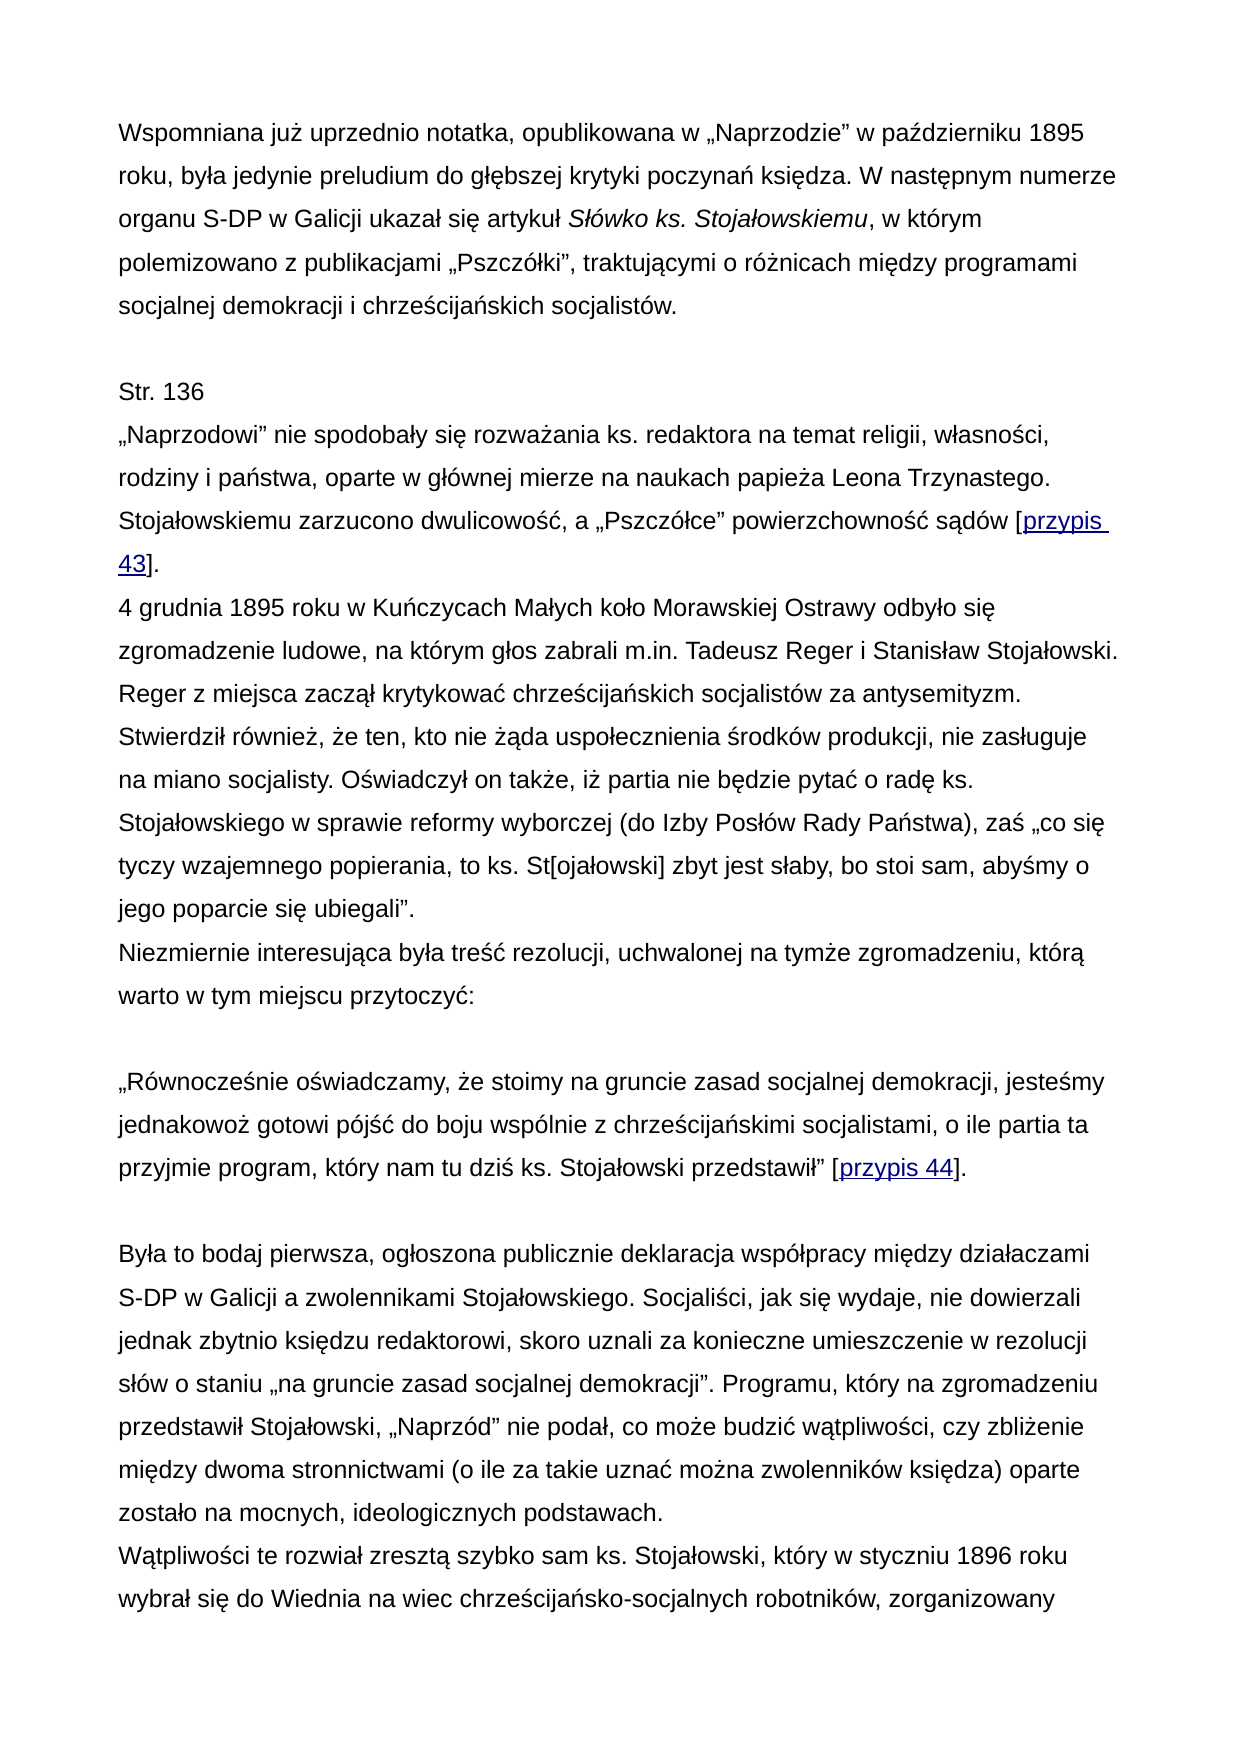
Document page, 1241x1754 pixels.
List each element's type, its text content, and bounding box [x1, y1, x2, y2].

text Niezmiernie interesująca była treść rezolucji, uchwalonej na tymże zgromadzeniu, którą warto w tym miejscu przytoczyć: [118, 937, 1122, 1009]
text „Naprzodowi” nie spodobały się rozważania ks. redaktora na temat religii, własności, rodziny i państwa, oparte w głównej mierze na naukach papieża Leona Trzynastego. Stojałowskiemu zarzucono dwulicowość, a „Pszczółce” powierzchowność sądów [przypis 43]. [118, 420, 1122, 578]
text 4 grudnia 1895 roku w Kuńczycach Małych koło Morawskiej Ostrawy odbyło się zgromadzenie ludowe, na którym głos zabrali m.in. Tadeusz Reger i Stanisław Stojałowski. Reger z miejsca zaczął krytykować chrześcijańskich socjalistów za antysemityzm. Stwierdził również, że ten, kto nie żąda uspołecznienia środków produkcji, nie zasługuje na miano socjalisty. Oświadczył on także, iż partia nie będzie pytać o radę ks. Stojałowskiego w sprawie reformy wyborczej (do Izby Posłów Rady Państwa), zaś „co się tyczy wzajemnego popierania, to ks. St[ojałowski] zbyt jest słaby, bo stoi sam, abyśmy o jego poparcie się ubiegali”. [118, 592, 1122, 923]
text Wątpliwości te rozwiał zresztą szybko sam ks. Stojałowski, który w styczniu 1896 roku wybrał się do Wiednia na wiec chrześcijańsko-socjalnych robotników, zorganizowany [118, 1541, 1122, 1613]
text Była to bodaj pierwsza, ogłoszona publicznie deklaracja współpracy między działaczami S-DP w Galicji a zwolennikami Stojałowskiego. Socjaliści, jak się wydaje, nie dowierzali jednak zbytnio księdzu redaktorowi, skoro uznali za konieczne umieszczenie w rezolucji słów o staniu „na gruncie zasad socjalnej demokracji”. Programu, który na zgromadzeniu przedstawił Stojałowski, „Naprzód” nie podał, co może budzić wątpliwości, czy zbliżenie między dwoma stronnictwami (o ile za takie uznać można zwolenników księdza) oparte zostało na mocnych, ideologicznych podstawach. [118, 1239, 1122, 1527]
text Wspomniana już uprzednio notatka, opublikowana w „Naprzodzie” w październiku 1895 roku, była jedynie preludium do głębszej krytyki poczynań księdza. W następnym numerze organu S-DP w Galicji ukazał się artykuł Słówko ks. Stojałowskiemu, w którym polemizowano z publikacjami „Pszczółki”, traktującymi o różnicach między programami socjalnej demokracji i chrześcijańskich socjalistów. [118, 118, 1122, 319]
text „Równocześnie oświadczamy, że stoimy na gruncie zasad socjalnej demokracji, jesteśmy jednakowoż gotowi pójść do boju wspólnie z chrześcijańskimi socjalistami, o ile partia ta przyjmie program, który nam tu dziś ks. Stojałowski przedstawił” [przypis 44]. [118, 1067, 1122, 1182]
text Str. 136 [118, 377, 1122, 406]
